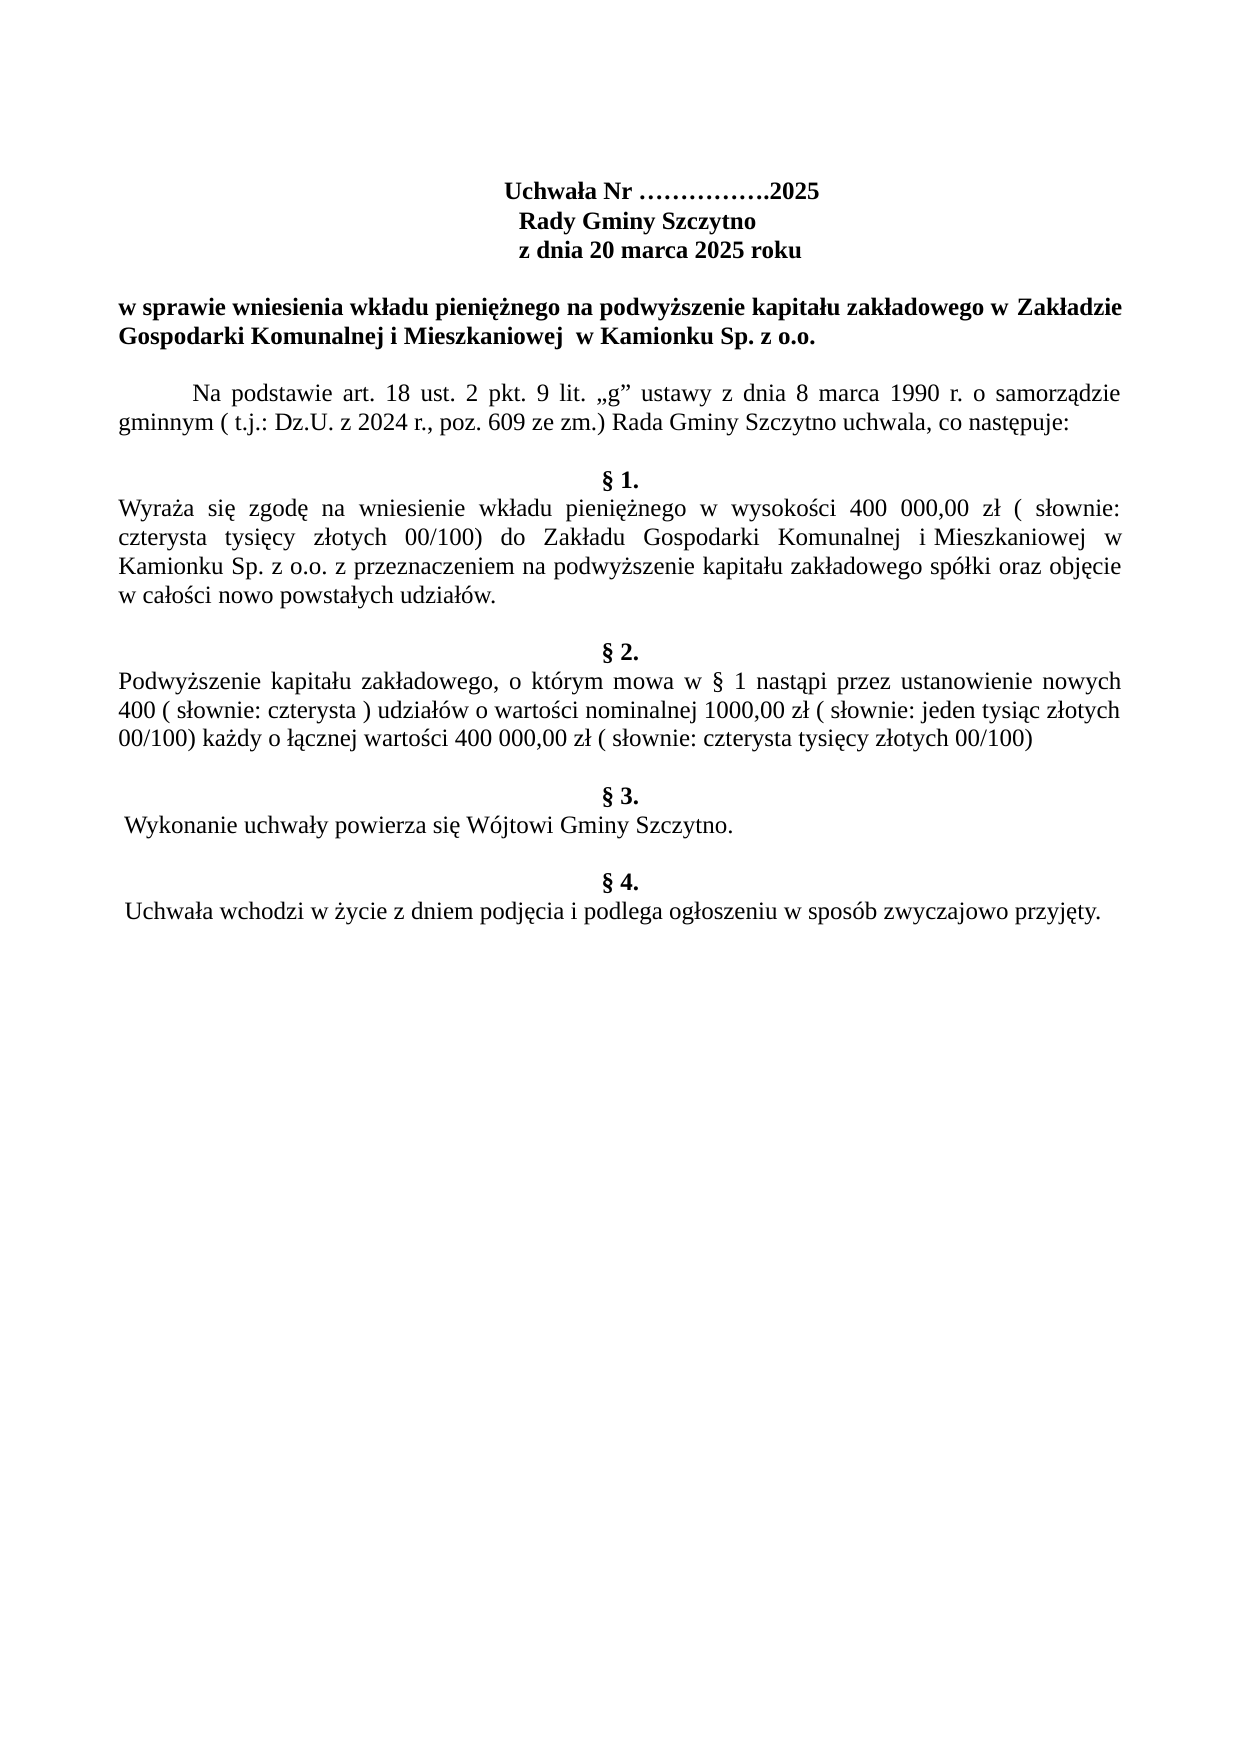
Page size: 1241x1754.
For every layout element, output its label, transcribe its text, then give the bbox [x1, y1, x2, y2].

text Uchwała Nr …………….2025 [118, 176, 1122, 206]
text § 1. [118, 465, 1122, 493]
text z dnia 20 marca 2025 roku [118, 235, 1122, 263]
text Wyraża się zgodę na wniesienie wkładu pieniężnego w wysokości 400 000,00 zł ( słownie: czterysta tysięcy złotych 00/100) do Zakładu Gospodarki Komunalnej i Mieszkaniowej w Kamionku Sp. z o.o. z przeznaczeniem na podwyższenie kapitału zakładowego spółki oraz objęcie w całości nowo powstałych udziałów. [118, 493, 1122, 608]
text Wykonanie uchwały powierza się Wójtowi Gminy Szczytno. [118, 810, 1122, 838]
text w sprawie wniesienia wkładu pieniężnego na podwyższenie kapitału zakładowego w Zakładzie Gospodarki Komunalnej i Mieszkaniowej w Kamionku Sp. z o.o. [118, 292, 1122, 350]
text Na podstawie art. 18 ust. 2 pkt. 9 lit. „g” ustawy z dnia 8 marca 1990 r. o samorządzie gminnym ( t.j.: Dz.U. z 2024 r., poz. 609 ze zm.) Rada Gminy Szczytno uchwala, co następuje: [118, 378, 1122, 436]
text § 4. [118, 867, 1122, 896]
text Rady Gminy Szczytno [118, 206, 1122, 235]
text Uchwała wchodzi w życie z dniem podjęcia i podlega ogłoszeniu w sposób zwyczajowo przyjęty. [118, 896, 1122, 925]
text Podwyższenie kapitału zakładowego, o którym mowa w § 1 nastąpi przez ustanowienie nowych 400 ( słownie: czterysta ) udziałów o wartości nominalnej 1000,00 zł ( słownie: jeden tysiąc złotych 00/100) każdy o łącznej wartości 400 000,00 zł ( słownie: czterysta tysięcy złotych 00/100) [118, 666, 1122, 752]
text § 3. [118, 781, 1122, 810]
text § 2. [118, 637, 1122, 666]
